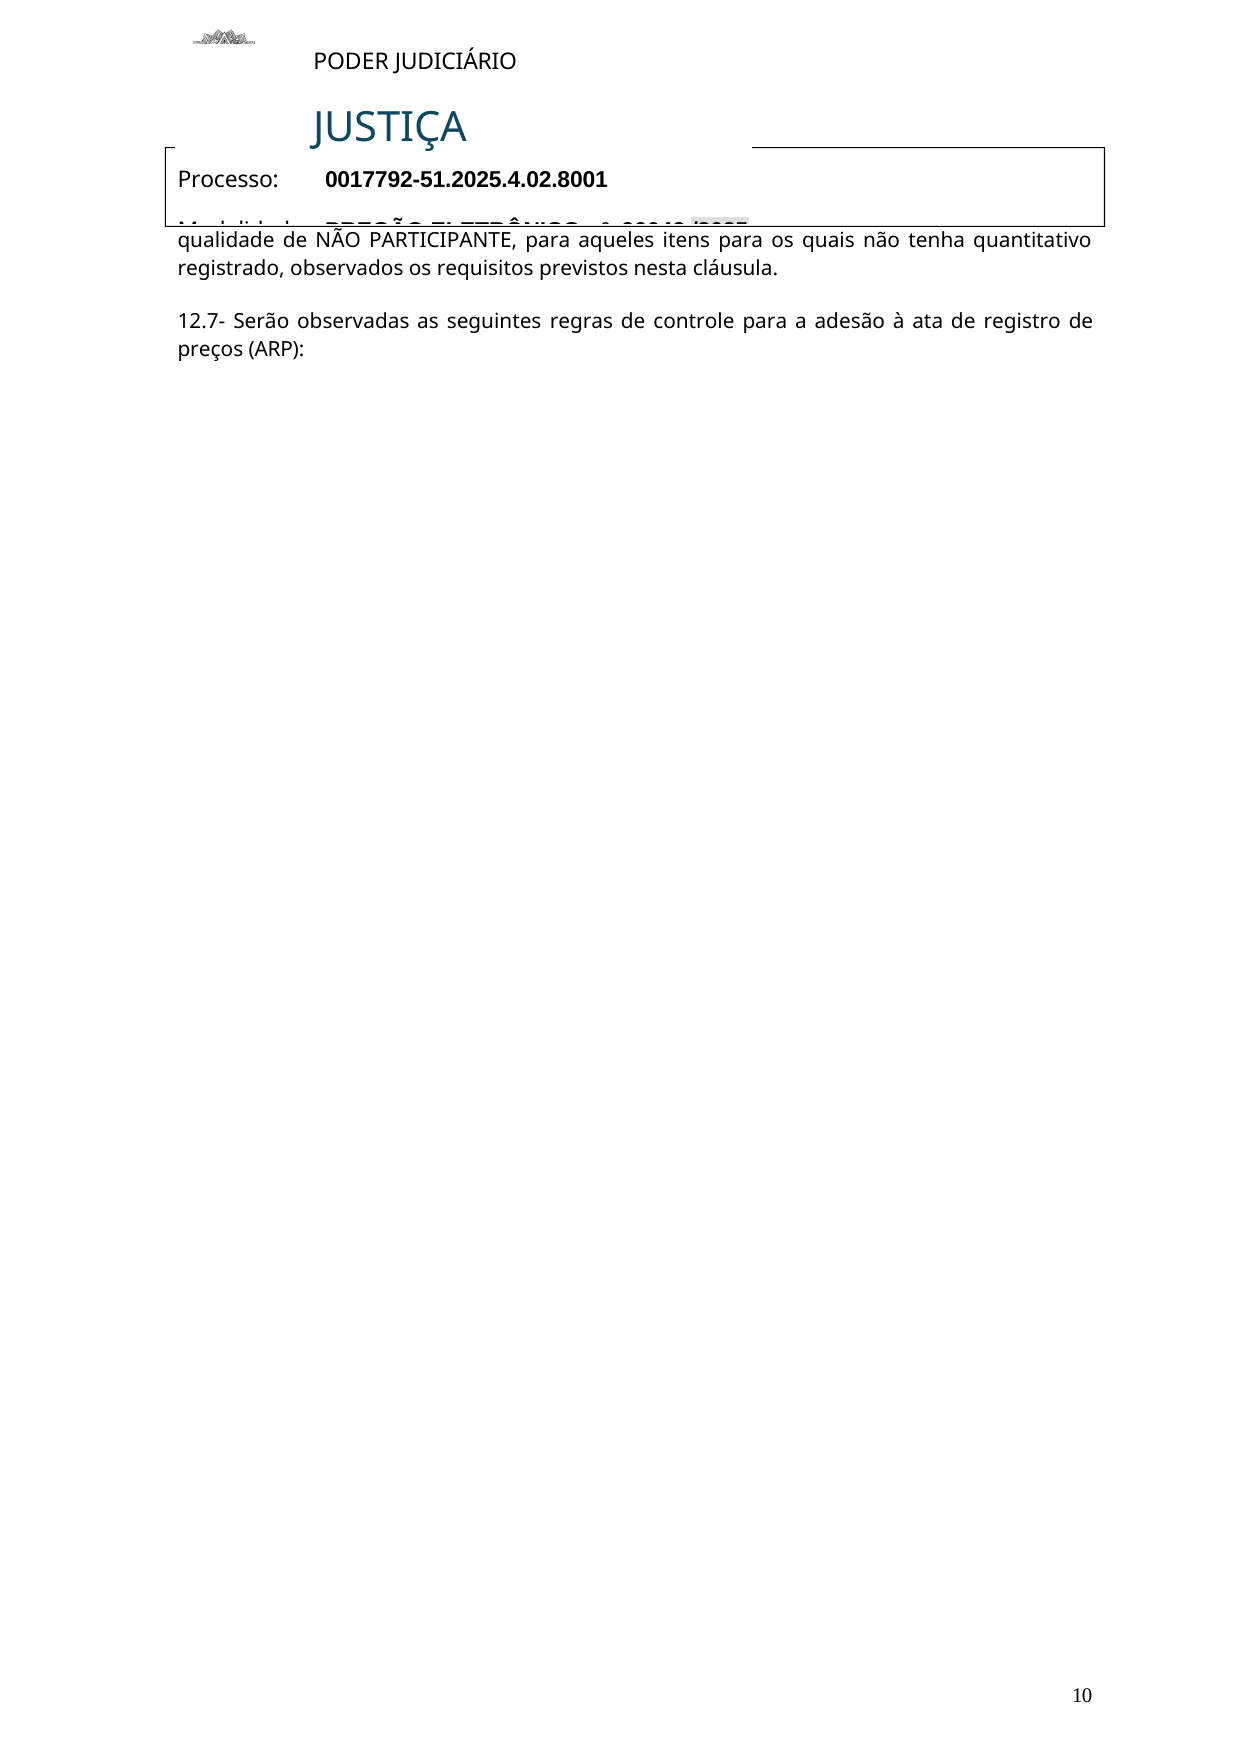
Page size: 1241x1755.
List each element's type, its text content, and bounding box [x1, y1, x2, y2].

text 12.6- O órgão poderá aderir a item da ata de registro de preços da qual seja integrante, na qualidade de NÃO PARTICIPANTE, para aqueles itens para os quais não tenha quantitativo registrado, observados os requisitos previstos nesta cláusula. [177, 227, 1093, 282]
text 12.7- Serão observadas as seguintes regras de controle para a adesão à ata de registro de preços (ARP): [177, 306, 1093, 363]
